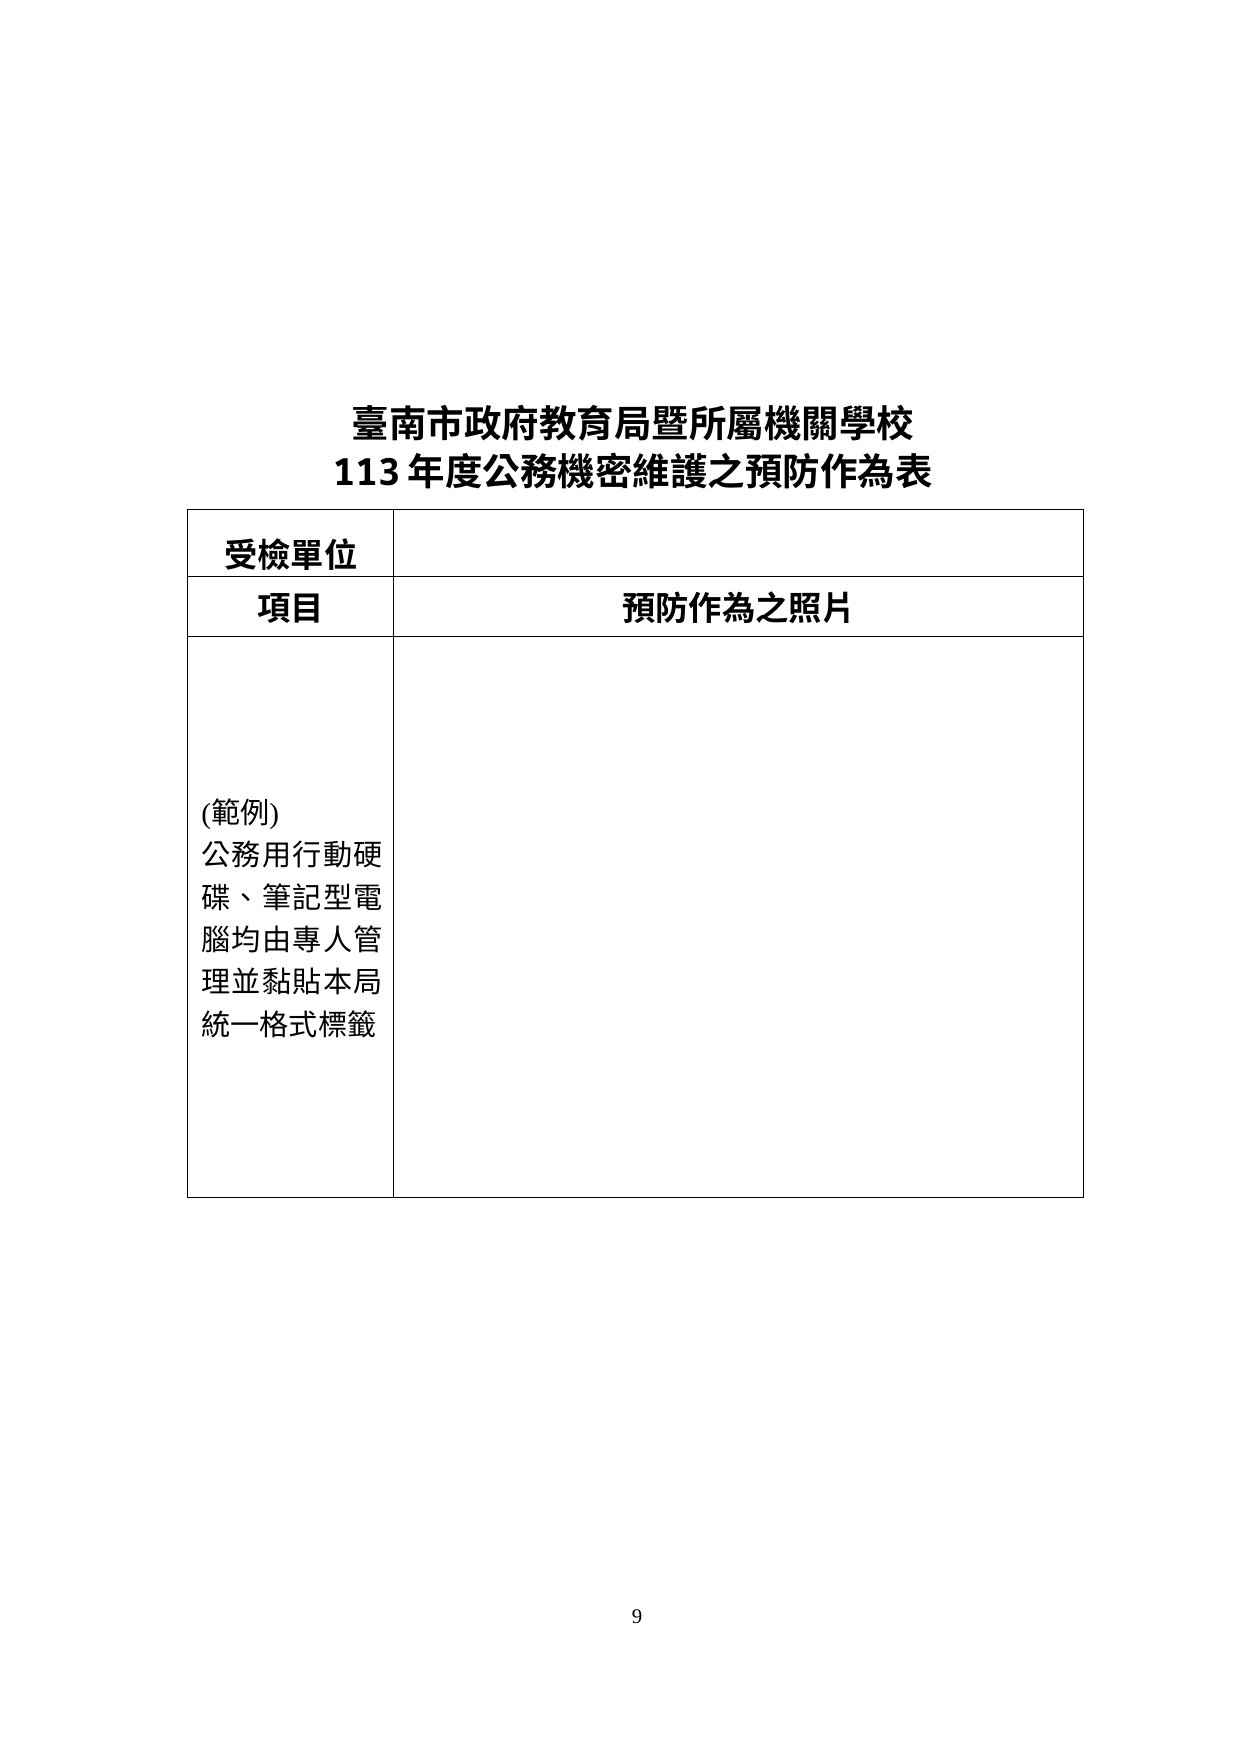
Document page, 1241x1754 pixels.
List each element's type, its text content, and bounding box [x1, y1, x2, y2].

table_cell 預防作為之照片 [394, 577, 1083, 636]
table_cell 項目 [188, 577, 393, 636]
text 臺南市政府教育局暨所屬機關學校 [187, 379, 1078, 442]
table_header [394, 510, 1083, 576]
table_cell [394, 637, 1083, 1197]
table_header 受檢單位 [188, 510, 393, 576]
text 113年度公務機密維護之預防作為表 [187, 442, 1078, 496]
table_cell (範例) 公務用行動硬碟、筆記型電腦均由專人管理並黏貼本局統一格式標籤 [188, 637, 393, 1197]
